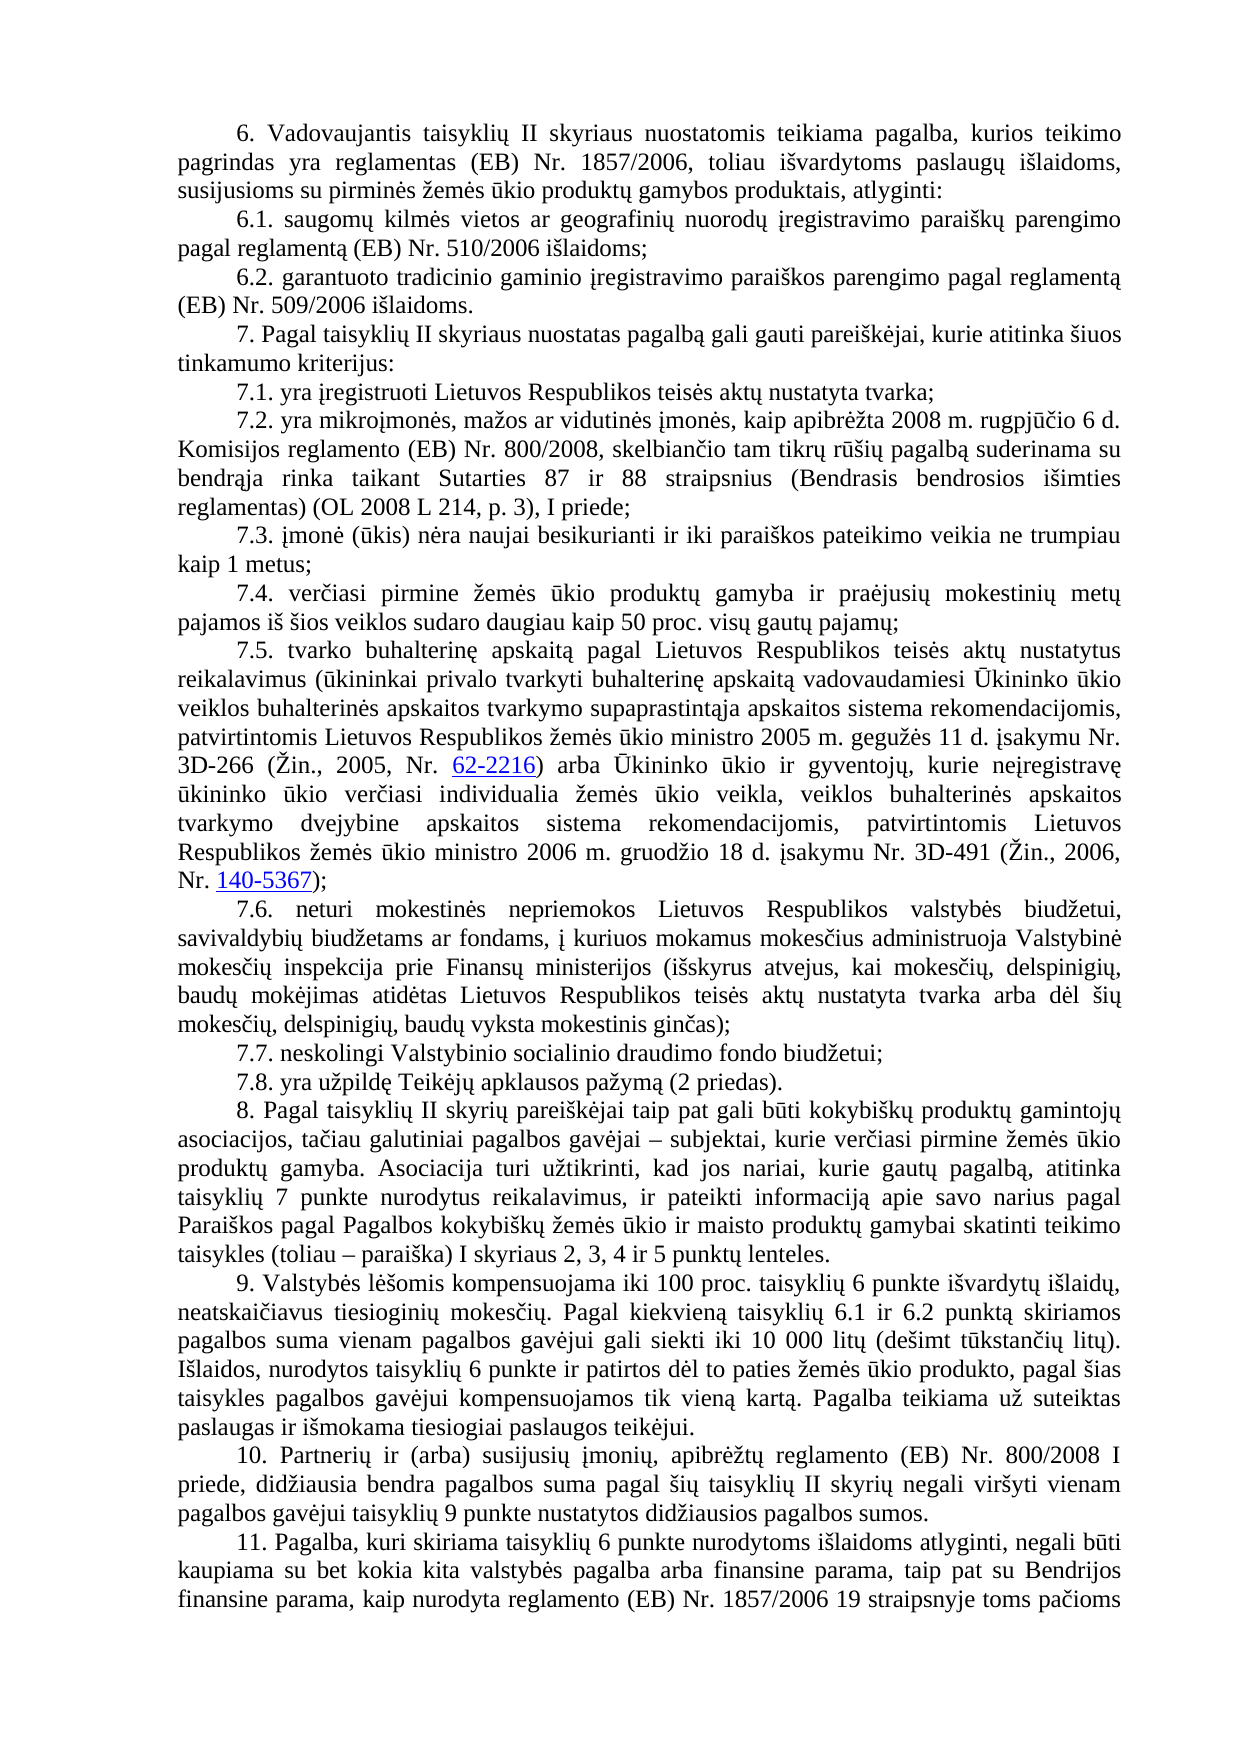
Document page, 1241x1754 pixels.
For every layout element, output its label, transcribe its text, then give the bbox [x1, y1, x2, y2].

text 11. Pagalba, kuri skiriama taisyklių 6 punkte nurodytoms išlaidoms atlyginti, negali būti kaupiama su bet kokia kita valstybės pagalba arba finansine parama, taip pat su Bendrijos finansine parama, kaip nurodyta reglamento (EB) Nr. 1857/2006 19 straipsnyje toms pačioms [177, 1527, 1122, 1613]
text 7.5. tvarko buhalterinę apskaitą pagal Lietuvos Respublikos teisės aktų nustatytus reikalavimus (ūkininkai privalo tvarkyti buhalterinę apskaitą vadovaudamiesi Ūkininko ūkio veiklos buhalterinės apskaitos tvarkymo supaprastintąja apskaitos sistema rekomendacijomis, patvirtintomis Lietuvos Respublikos žemės ūkio ministro 2005 m. gegužės 11 d. įsakymu Nr. 3D-266 (Žin., 2005, Nr. 62-2216) arba Ūkininko ūkio ir gyventojų, kurie neįregistravę ūkininko ūkio verčiasi individualia žemės ūkio veikla, veiklos buhalterinės apskaitos tvarkymo dvejybine apskaitos sistema rekomendacijomis, patvirtintomis Lietuvos Respublikos žemės ūkio ministro 2006 m. gruodžio 18 d. įsakymu Nr. 3D-491 (Žin., 2006, Nr. 140-5367); [177, 636, 1122, 894]
text 7.8. yra užpildę Teikėjų apklausos pažymą (2 priedas). [177, 1067, 1122, 1096]
text 7.3. įmonė (ūkis) nėra naujai besikurianti ir iki paraiškos pateikimo veikia ne trumpiau kaip 1 metus; [177, 521, 1122, 578]
text 10. Partnerių ir (arba) susijusių įmonių, apibrėžtų reglamento (EB) Nr. 800/2008 I priede, didžiausia bendra pagalbos suma pagal šių taisyklių II skyrių negali viršyti vienam pagalbos gavėjui taisyklių 9 punkte nustatytos didžiausios pagalbos sumos. [177, 1441, 1122, 1527]
text 6.1. saugomų kilmės vietos ar geografinių nuorodų įregistravimo paraiškų parengimo pagal reglamentą (EB) Nr. 510/2006 išlaidoms; [177, 204, 1122, 262]
text 7.2. yra mikroįmonės, mažos ar vidutinės įmonės, kaip apibrėžta 2008 m. rugpjūčio 6 d. Komisijos reglamento (EB) Nr. 800/2008, skelbiančio tam tikrų rūšių pagalbą suderinama su bendrąja rinka taikant Sutarties 87 ir 88 straipsnius (Bendrasis bendrosios išimties reglamentas) (OL 2008 L 214, p. 3), I priede; [177, 406, 1122, 521]
text 9. Valstybės lėšomis kompensuojama iki 100 proc. taisyklių 6 punkte išvardytų išlaidų, neatskaičiavus tiesioginių mokesčių. Pagal kiekvieną taisyklių 6.1 ir 6.2 punktą skiriamos pagalbos suma vienam pagalbos gavėjui gali siekti iki 10 000 litų (dešimt tūkstančių litų). Išlaidos, nurodytos taisyklių 6 punkte ir patirtos dėl to paties žemės ūkio produkto, pagal šias taisykles pagalbos gavėjui kompensuojamos tik vieną kartą. Pagalba teikiama už suteiktas paslaugas ir išmokama tiesiogiai paslaugos teikėjui. [177, 1268, 1122, 1441]
text 6.2. garantuoto tradicinio gaminio įregistravimo paraiškos parengimo pagal reglamentą (EB) Nr. 509/2006 išlaidoms. [177, 262, 1122, 319]
text 8. Pagal taisyklių II skyrių pareiškėjai taip pat gali būti kokybiškų produktų gamintojų asociacijos, tačiau galutiniai pagalbos gavėjai – subjektai, kurie verčiasi pirmine žemės ūkio produktų gamyba. Asociacija turi užtikrinti, kad jos nariai, kurie gautų pagalbą, atitinka taisyklių 7 punkte nurodytus reikalavimus, ir pateikti informaciją apie savo narius pagal Paraiškos pagal Pagalbos kokybiškų žemės ūkio ir maisto produktų gamybai skatinti teikimo taisykles (toliau – paraiška) I skyriaus 2, 3, 4 ir 5 punktų lenteles. [177, 1096, 1122, 1268]
text 7.1. yra įregistruoti Lietuvos Respublikos teisės aktų nustatyta tvarka; [177, 377, 1122, 406]
text 6. Vadovaujantis taisyklių II skyriaus nuostatomis teikiama pagalba, kurios teikimo pagrindas yra reglamentas (EB) Nr. 1857/2006, toliau išvardytoms paslaugų išlaidoms, susijusioms su pirminės žemės ūkio produktų gamybos produktais, atlyginti: [177, 118, 1122, 204]
text 7.6. neturi mokestinės nepriemokos Lietuvos Respublikos valstybės biudžetui, savivaldybių biudžetams ar fondams, į kuriuos mokamus mokesčius administruoja Valstybinė mokesčių inspekcija prie Finansų ministerijos (išskyrus atvejus, kai mokesčių, delspinigių, baudų mokėjimas atidėtas Lietuvos Respublikos teisės aktų nustatyta tvarka arba dėl šių mokesčių, delspinigių, baudų vyksta mokestinis ginčas); [177, 894, 1122, 1038]
text 7.7. neskolingi Valstybinio socialinio draudimo fondo biudžetui; [177, 1038, 1122, 1067]
text 7.4. verčiasi pirmine žemės ūkio produktų gamyba ir praėjusių mokestinių metų pajamos iš šios veiklos sudaro daugiau kaip 50 proc. visų gautų pajamų; [177, 578, 1122, 636]
text 7. Pagal taisyklių II skyriaus nuostatas pagalbą gali gauti pareiškėjai, kurie atitinka šiuos tinkamumo kriterijus: [177, 319, 1122, 377]
